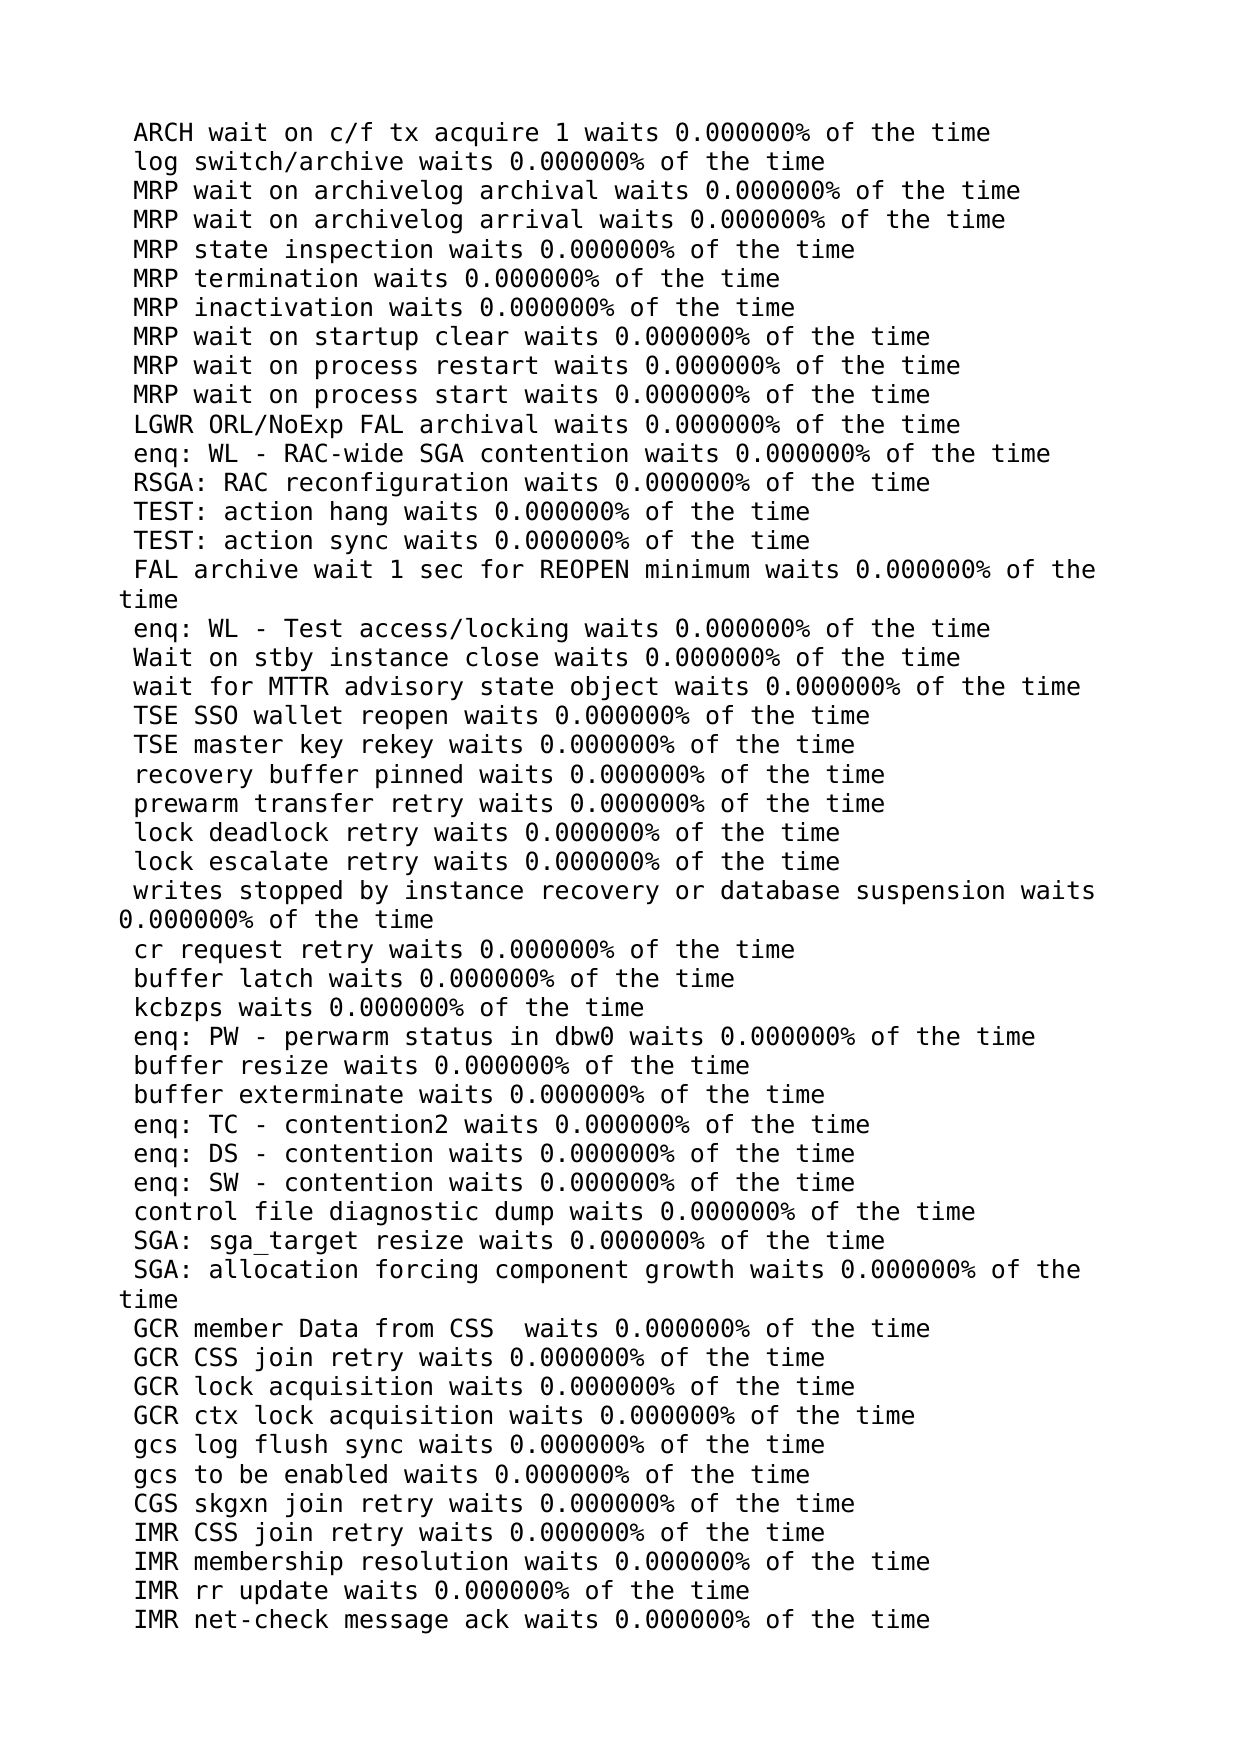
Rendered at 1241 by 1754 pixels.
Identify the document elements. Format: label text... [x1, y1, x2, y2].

text ARCH wait on c/f tx acquire 1 waits 0.000000% of the time log switch/archive waits 0.000000% of the time MRP wait on archivelog archival waits 0.000000% of the time MRP wait on archivelog arrival waits 0.000000% of the time MRP state inspection waits 0.000000% of the time MRP termination waits 0.000000% of the time MRP inactivation waits 0.000000% of the time MRP wait on startup clear waits 0.000000% of the time MRP wait on process restart waits 0.000000% of the time MRP wait on process start waits 0.000000% of the time LGWR ORL/NoExp FAL archival waits 0.000000% of the time enq: WL - RAC-wide SGA contention waits 0.000000% of the time RSGA: RAC reconfiguration waits 0.000000% of the time TEST: action hang waits 0.000000% of the time TEST: action sync waits 0.000000% of the time FAL archive wait 1 sec for REOPEN minimum waits 0.000000% of the time enq: WL - Test access/locking waits 0.000000% of the time Wait on stby instance close waits 0.000000% of the time wait for MTTR advisory state object waits 0.000000% of the time TSE SSO wallet reopen waits 0.000000% of the time TSE master key rekey waits 0.000000% of the time recovery buffer pinned waits 0.000000% of the time prewarm transfer retry waits 0.000000% of the time lock deadlock retry waits 0.000000% of the time lock escalate retry waits 0.000000% of the time writes stopped by instance recovery or database suspension waits 0.000000% of the time cr request retry waits 0.000000% of the time buffer latch waits 0.000000% of the time kcbzps waits 0.000000% of the time enq: PW - perwarm status in dbw0 waits 0.000000% of the time buffer resize waits 0.000000% of the time buffer exterminate waits 0.000000% of the time enq: TC - contention2 waits 0.000000% of the time enq: DS - contention waits 0.000000% of the time enq: SW - contention waits 0.000000% of the time control file diagnostic dump waits 0.000000% of the time SGA: sga_target resize waits 0.000000% of the time SGA: allocation forcing component growth waits 0.000000% of the time GCR member Data from CSS waits 0.000000% of the time GCR CSS join retry waits 0.000000% of the time GCR lock acquisition waits 0.000000% of the time GCR ctx lock acquisition waits 0.000000% of the time gcs log flush sync waits 0.000000% of the time gcs to be enabled waits 0.000000% of the time CGS skgxn join retry waits 0.000000% of the time IMR CSS join retry waits 0.000000% of the time IMR membership resolution waits 0.000000% of the time IMR rr update waits 0.000000% of the time IMR net-check message ack waits 0.000000% of the time [118, 118, 1122, 1635]
